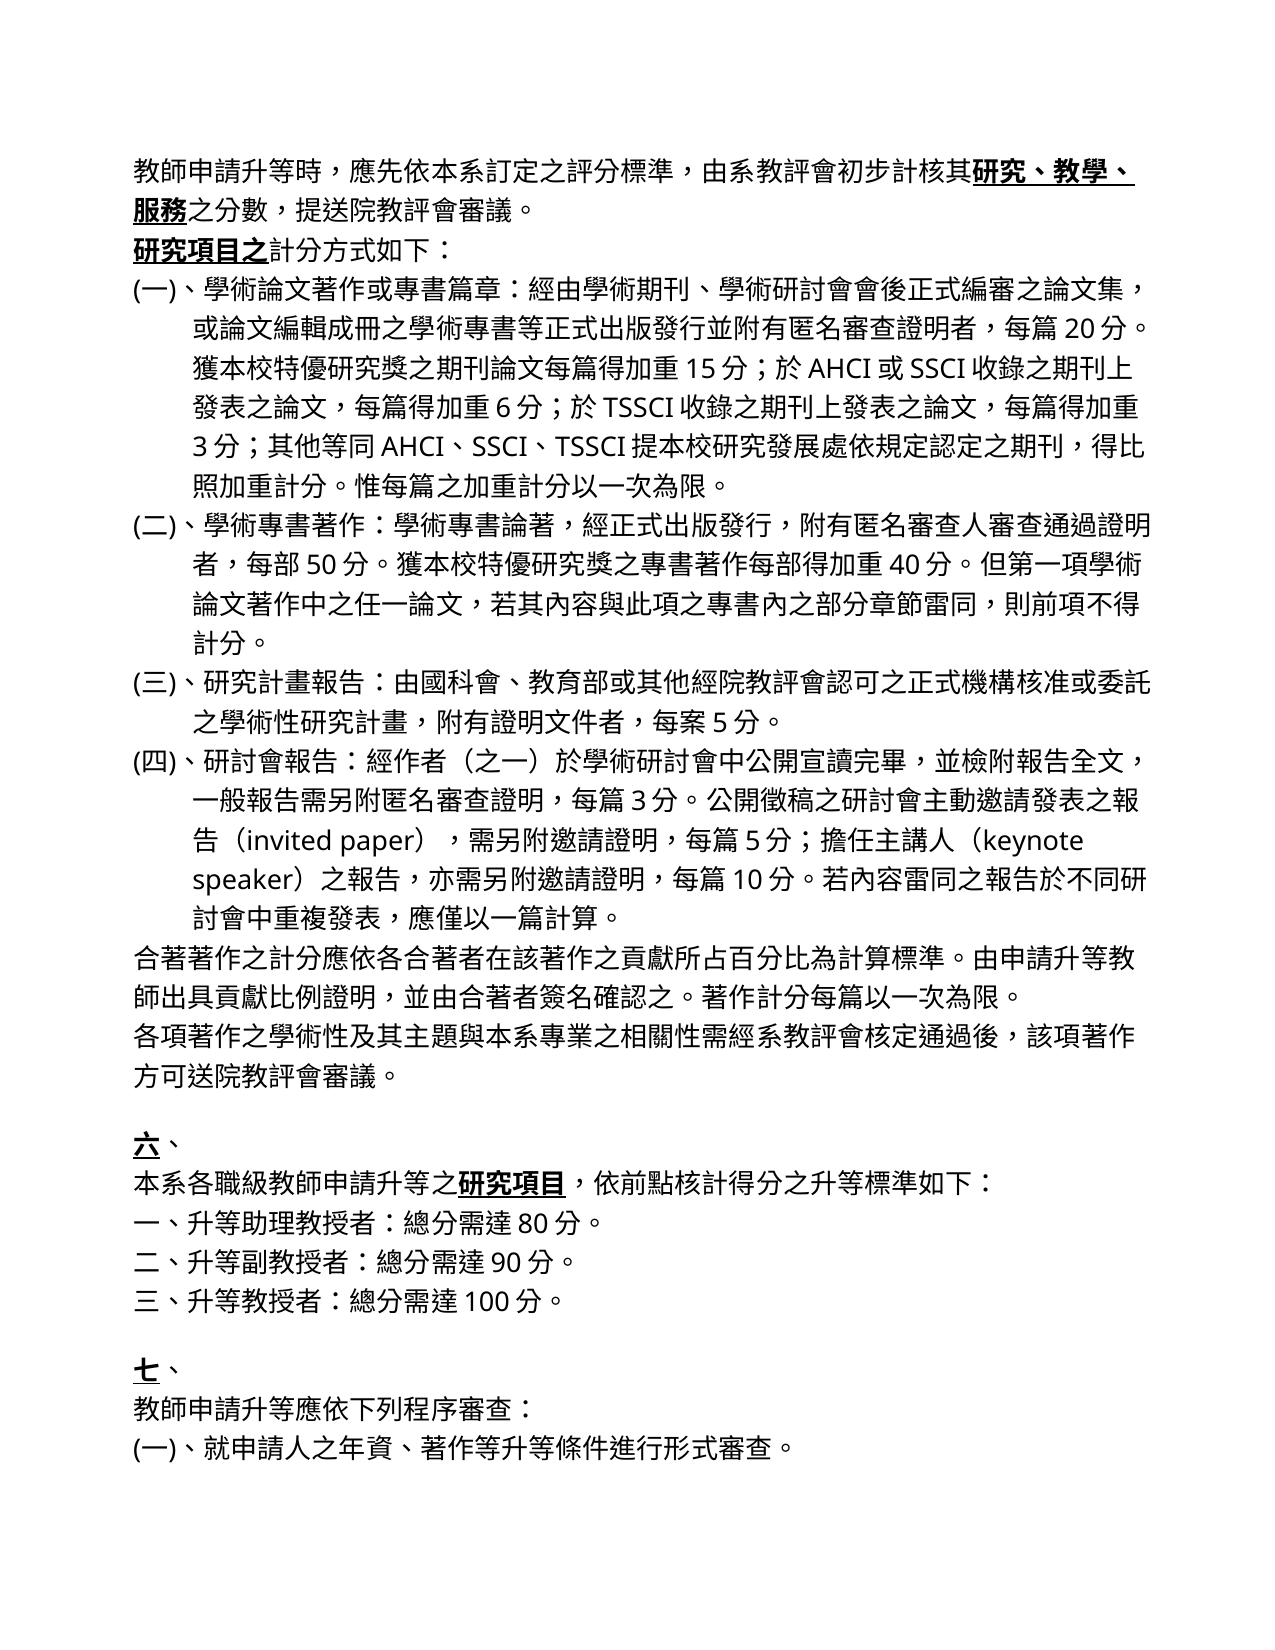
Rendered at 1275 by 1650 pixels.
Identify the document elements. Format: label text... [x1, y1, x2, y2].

text 三、升等教授者：總分需達100分。 [133, 1280, 1152, 1320]
text 教師申請升等時，應先依本系訂定之評分標準，由系教評會初步計核其研究、教學、服務之分數，提送院教評會審議。 [133, 150, 1152, 228]
text 教師申請升等應依下列程序審查： [133, 1388, 1152, 1427]
text (三)、研究計畫報告：由國科會、教育部或其他經院教評會認可之正式機構核准或委託之學術性研究計畫，附有證明文件者，每案5分。 [133, 661, 1152, 740]
text 七、 [133, 1349, 1152, 1388]
text 各項著作之學術性及其主題與本系專業之相關性需經系教評會核定通過後，該項著作方可送院教評會審議。 [133, 1015, 1152, 1094]
text 六、 [133, 1123, 1152, 1162]
text 研究項目之計分方式如下： [133, 228, 1152, 268]
text 二、升等副教授者：總分需達90分。 [133, 1241, 1152, 1280]
text 合著著作之計分應依各合著者在該著作之貢獻所占百分比為計算標準。由申請升等教師出具貢獻比例證明，並由合著者簽名確認之。著作計分每篇以一次為限。 [133, 937, 1152, 1015]
text (一)、學術論文著作或專書篇章：經由學術期刊、學術研討會會後正式編審之論文集，或論文編輯成冊之學術專書等正式出版發行並附有匿名審查證明者，每篇20分。獲本校特優研究獎之期刊論文每篇得加重15分；於AHCI或SSCI收錄之期刊上發表之論文，每篇得加重6分；於TSSCI收錄之期刊上發表之論文，每篇得加重3分；其他等同AHCI、SSCI、TSSCI提本校研究發展處依規定認定之期刊，得比照加重計分。惟每篇之加重計分以一次為限。 [133, 268, 1152, 504]
text (一)、就申請人之年資、著作等升等條件進行形式審查。 [133, 1427, 1152, 1467]
text 一、升等助理教授者：總分需達80分。 [133, 1202, 1152, 1241]
text (二)、學術專書著作：學術專書論著，經正式出版發行，附有匿名審查人審查通過證明者，每部50分。獲本校特優研究獎之專書著作每部得加重40分。但第一項學術論文著作中之任一論文，若其內容與此項之專書內之部分章節雷同，則前項不得計分。 [133, 504, 1152, 661]
text 本系各職級教師申請升等之研究項目，依前點核計得分之升等標準如下： [133, 1162, 1152, 1202]
text (四)、研討會報告：經作者（之一）於學術研討會中公開宣讀完畢，並檢附報告全文，一般報告需另附匿名審查證明，每篇3分。公開徵稿之研討會主動邀請發表之報告（invited paper），需另附邀請證明，每篇5分；擔任主講人（keynote speaker）之報告，亦需另附邀請證明，每篇10分。若內容雷同之報告於不同研討會中重複發表，應僅以一篇計算。 [133, 740, 1152, 937]
